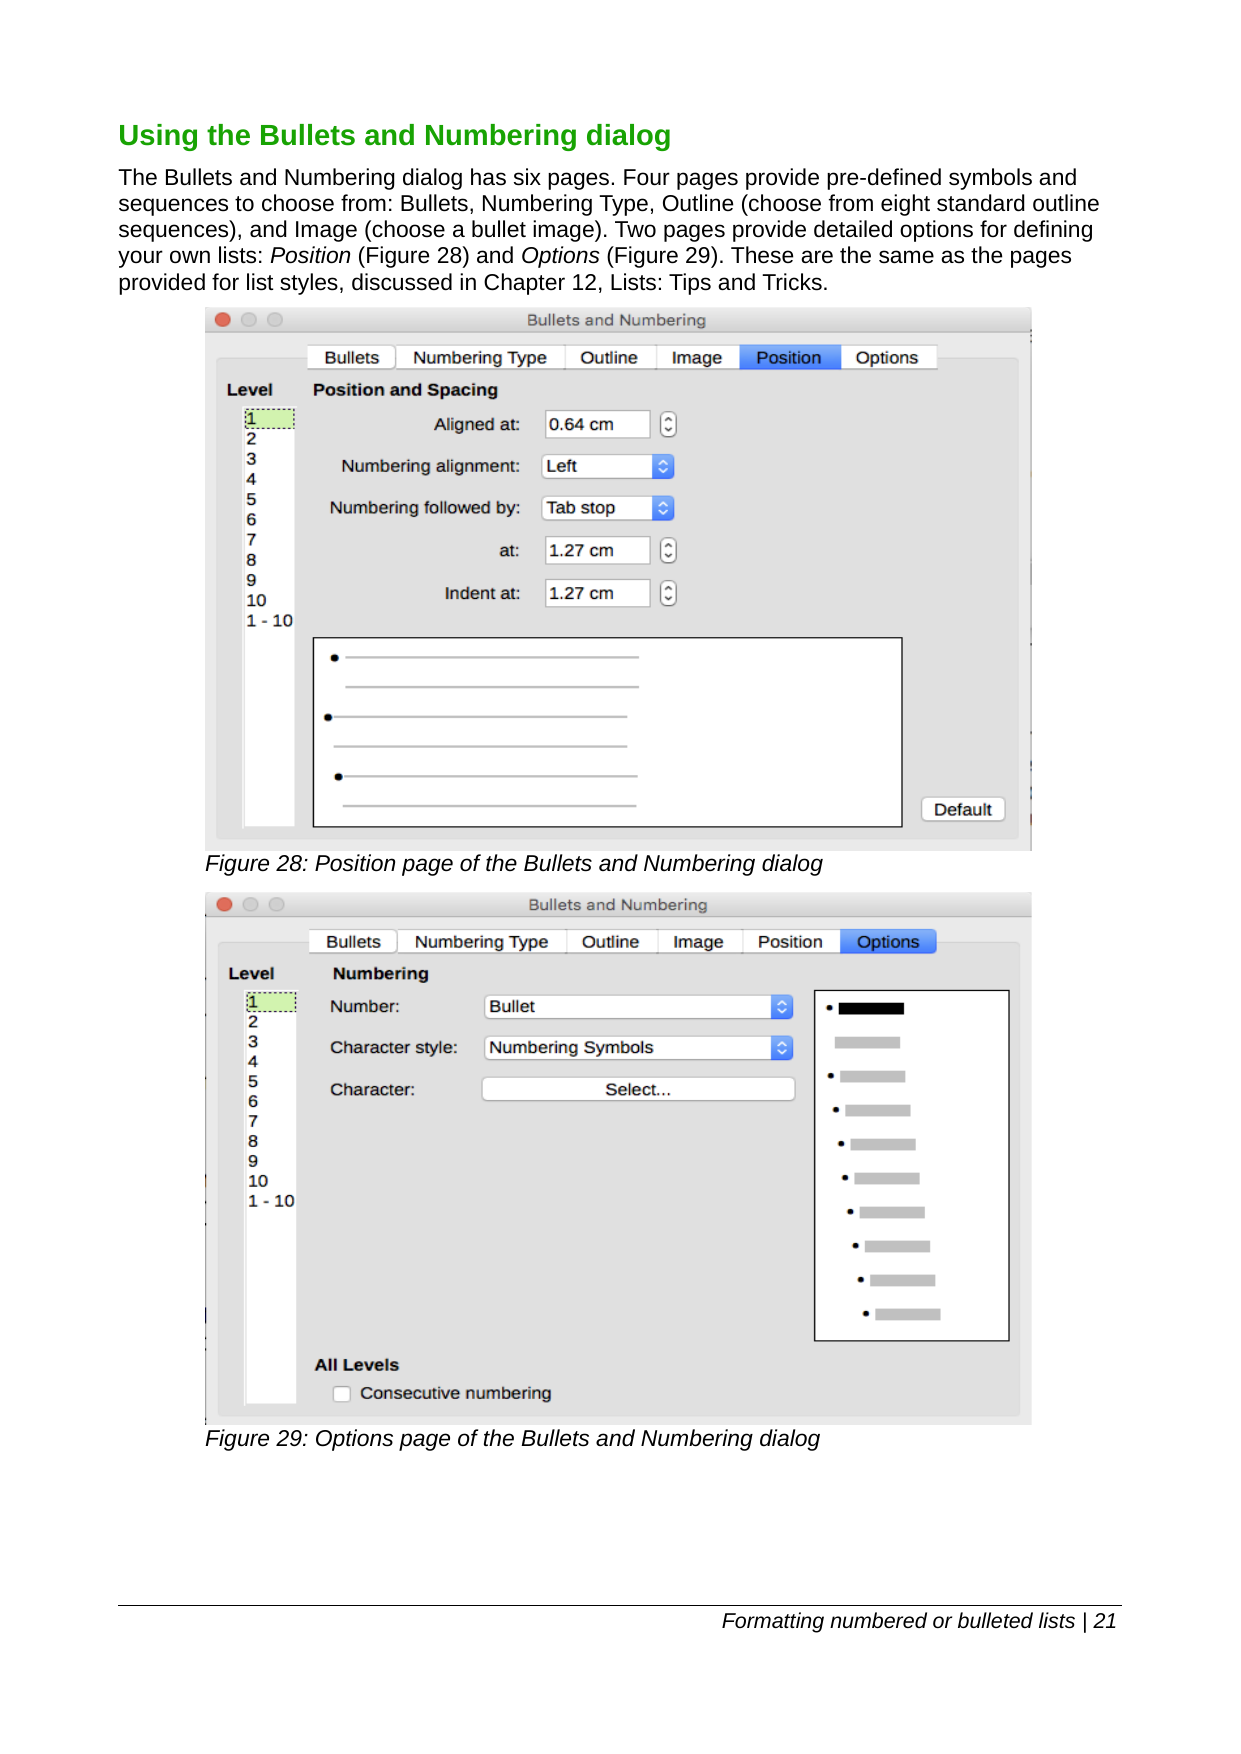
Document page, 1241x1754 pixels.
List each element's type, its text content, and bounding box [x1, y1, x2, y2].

picture [205, 892, 1032, 1425]
text The Bullets and Numbering dialog has six pages. Four pages provide pre-defined symbols and sequences to choose from: Bullets, Numbering Type, Outline (choose from eight standard outline sequences), and Image (choose a bullet image). Two pages provide detailed options for defining your own lists: Position (Figure 28) and Options (Figure 29). These are the same as the pages provided for list styles, discussed in Chapter 12, Lists: Tips and Tricks. [118, 163, 1122, 295]
text Figure 28: Position page of the Bullets and Numbering dialog [205, 850, 1035, 877]
picture [205, 307, 1032, 851]
subtitle Using the Bullets and Numbering dialog [118, 118, 1122, 152]
text Figure 29: Options page of the Bullets and Numbering dialog [205, 1425, 1035, 1451]
